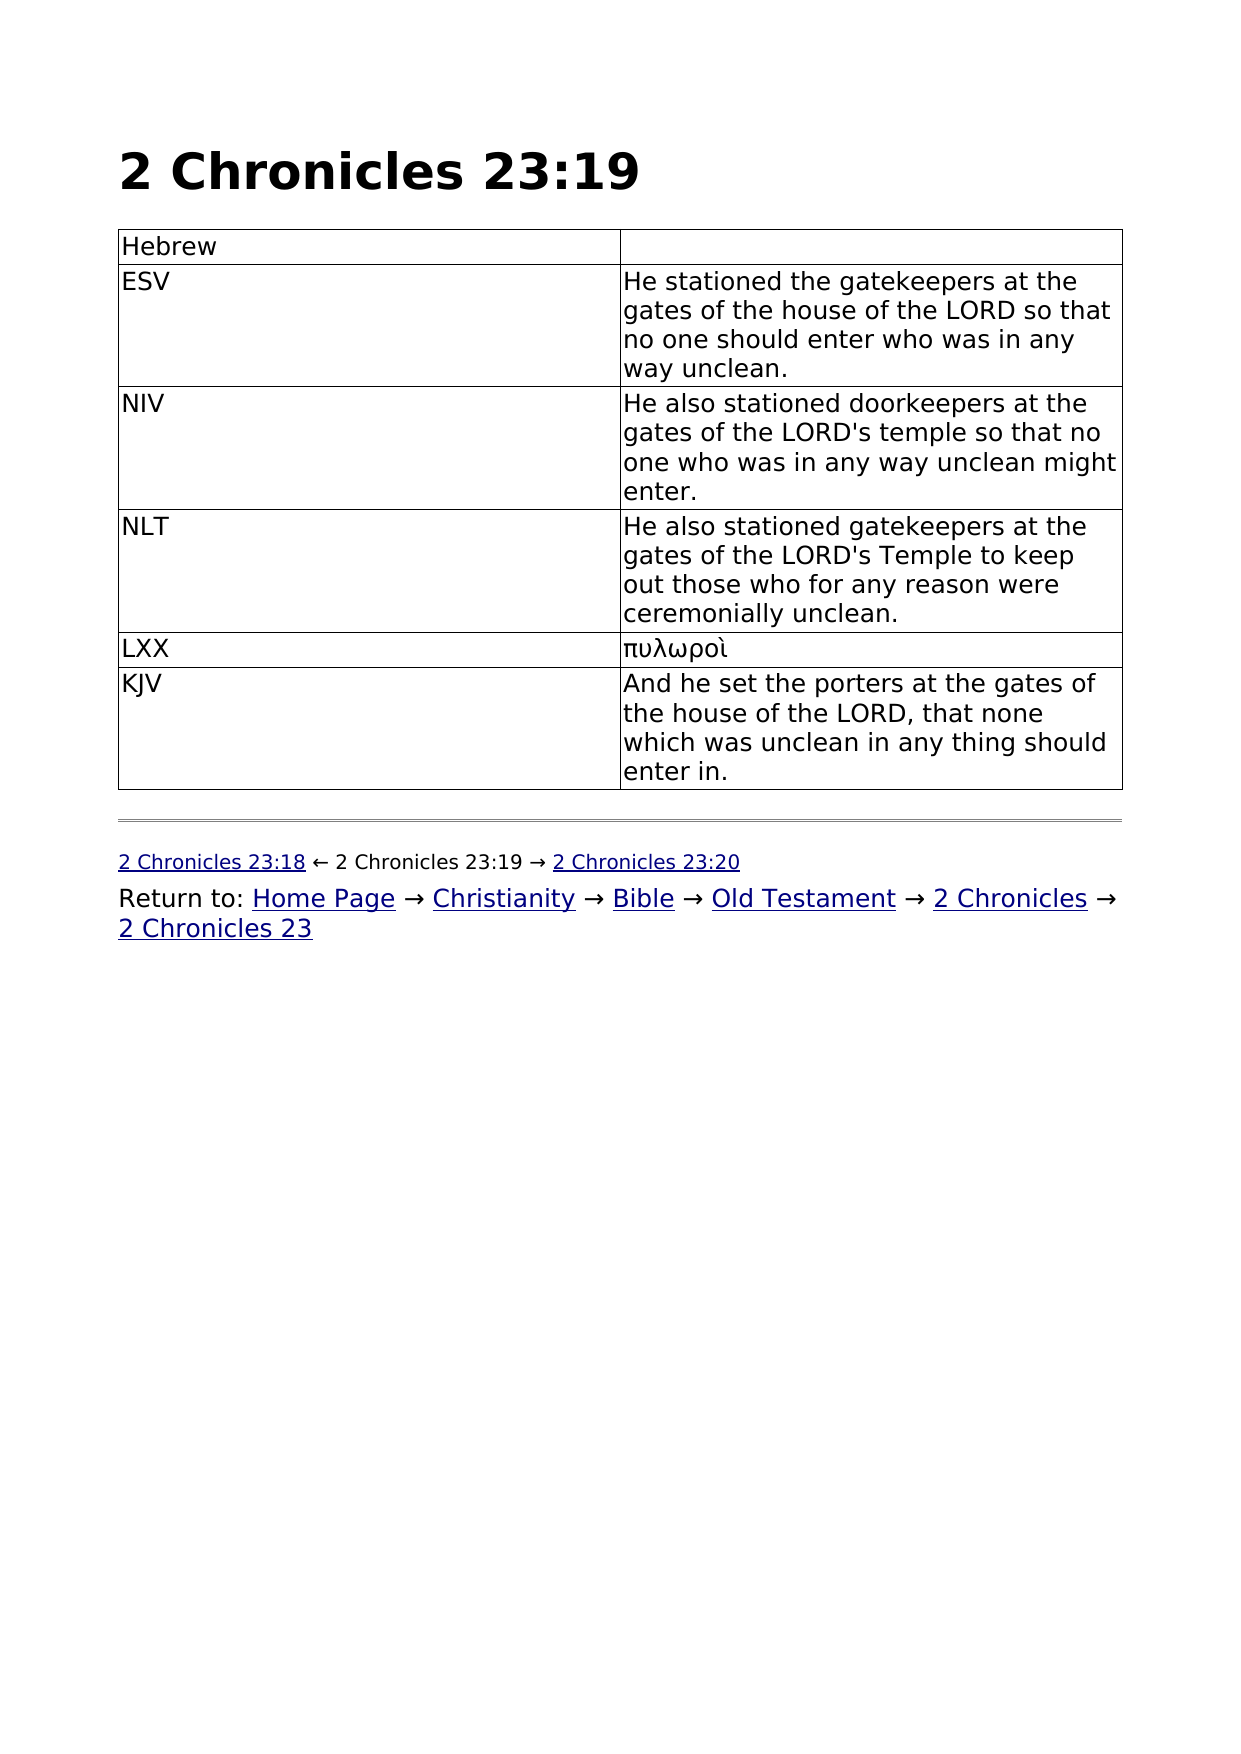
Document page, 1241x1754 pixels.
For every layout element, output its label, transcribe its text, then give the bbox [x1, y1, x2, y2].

table_cell He stationed the gatekeepers at the gates of the house of the LORD so that no one should enter who was in any way unclean. [621, 265, 1122, 386]
table_header Hebrew [119, 230, 620, 264]
text Return to: Home Page → Christianity → Bible → Old Testament → 2 Chronicles → 2 Chronicles 23 [118, 884, 1122, 943]
table_cell ESV [119, 265, 620, 386]
table_cell NIV [119, 387, 620, 509]
table_cell He also stationed gatekeepers at the gates of the LORD's Temple to keep out those who for any reason were ceremonially unclean. [621, 510, 1122, 632]
table_cell He also stationed doorkeepers at the gates of the LORD's temple so that no one who was in any way unclean might enter. [621, 387, 1122, 509]
table_cell NLT [119, 510, 620, 632]
subtitle 2 Chronicles 23:19 [118, 143, 1122, 201]
table_header [621, 230, 1122, 264]
table_cell LXX [119, 633, 620, 667]
text 2 Chronicles 23:18 ← 2 Chronicles 23:19 → 2 Chronicles 23:20 [118, 851, 1122, 884]
table_cell πυλωροὶ [621, 633, 1122, 667]
table_cell KJV [119, 668, 620, 789]
table_cell And he set the porters at the gates of the house of the LORD, that none which was unclean in any thing should enter in. [621, 668, 1122, 789]
